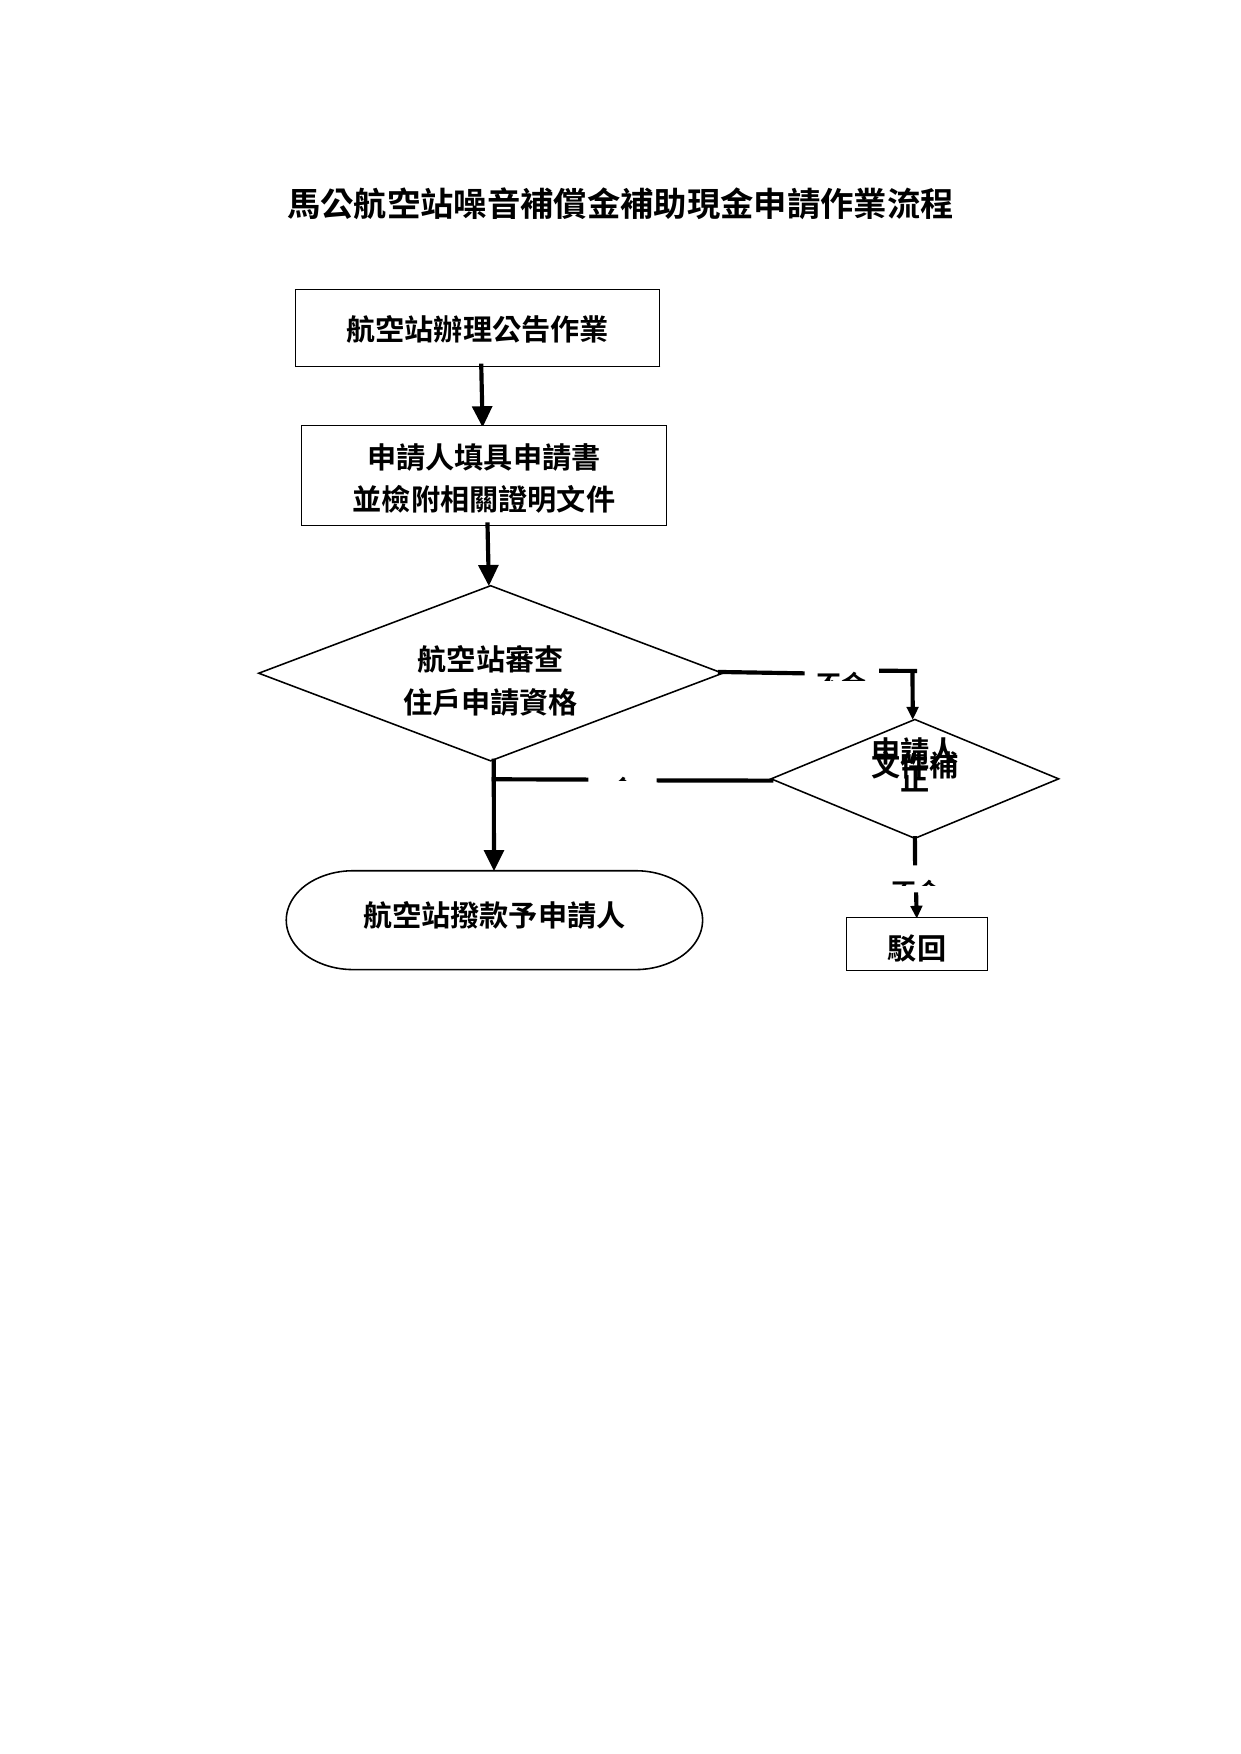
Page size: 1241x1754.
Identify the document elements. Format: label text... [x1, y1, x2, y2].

text 航空站辦理公告作業 [311, 298, 644, 350]
text 合格 [610, 770, 652, 781]
text 不合格 [892, 872, 961, 886]
text 駁回 [862, 926, 971, 962]
text 並檢附相關證明文件 [317, 477, 650, 517]
text 不合格 [817, 665, 871, 681]
text 馬公航空站噪音補償金補助現金申請作業流程 [187, 164, 1053, 239]
text 申請人填具申請書 [317, 434, 650, 477]
